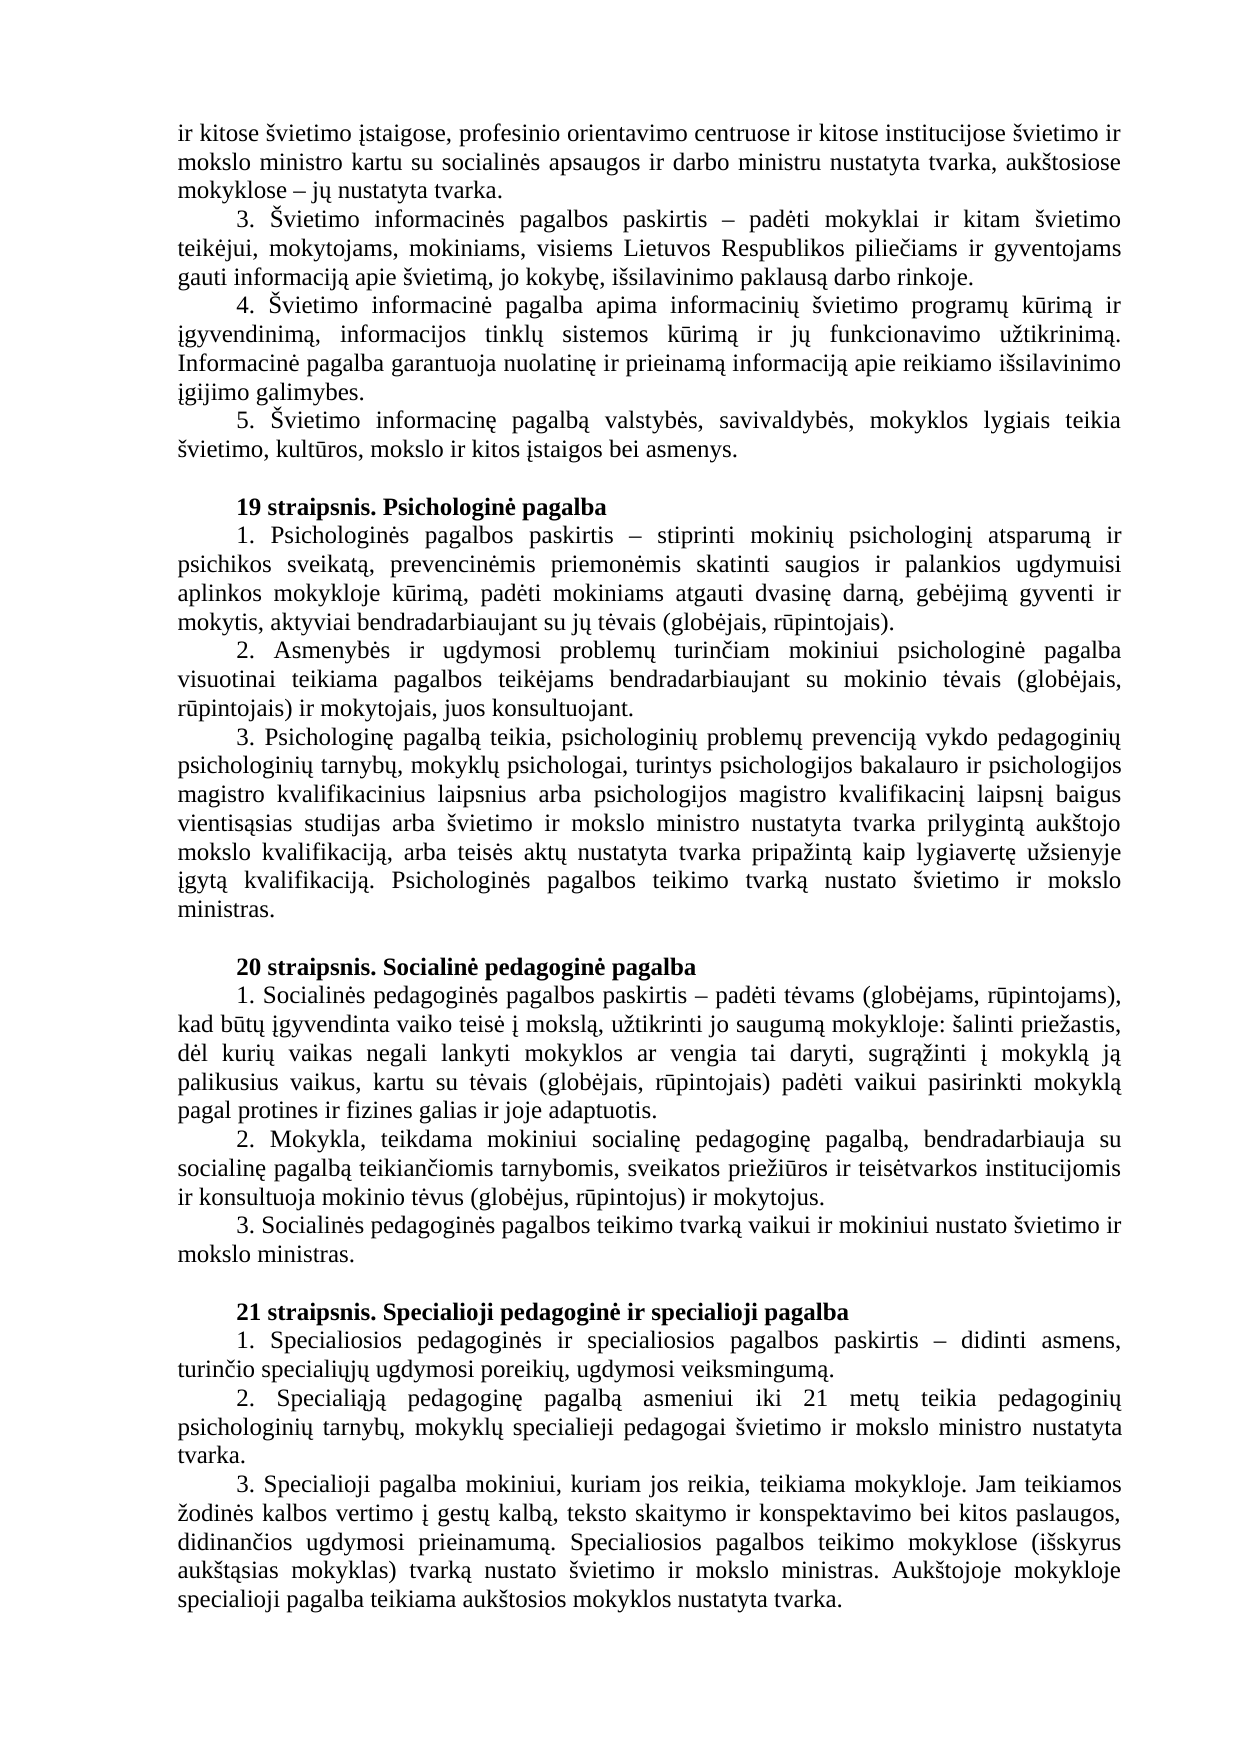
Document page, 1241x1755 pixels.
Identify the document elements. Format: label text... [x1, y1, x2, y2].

text 1. Psichologinės pagalbos paskirtis – stiprinti mokinių psichologinį atsparumą ir psichikos sveikatą, prevencinėmis priemonėmis skatinti saugios ir palankios ugdymuisi aplinkos mokykloje kūrimą, padėti mokiniams atgauti dvasinę darną, gebėjimą gyventi ir mokytis, aktyviai bendradarbiaujant su jų tėvais (globėjais, rūpintojais). [177, 521, 1122, 636]
text 5. Švietimo informacinę pagalbą valstybės, savivaldybės, mokyklos lygiais teikia švietimo, kultūros, mokslo ir kitos įstaigos bei asmenys. [177, 406, 1122, 463]
text ir kitose švietimo įstaigose, profesinio orientavimo centruose ir kitose institucijose švietimo ir mokslo ministro kartu su socialinės apsaugos ir darbo ministru nustatyta tvarka, aukštosiose mokyklose – jų nustatyta tvarka. [177, 118, 1122, 204]
text 1. Specialiosios pedagoginės ir specialiosios pagalbos paskirtis – didinti asmens, turinčio specialiųjų ugdymosi poreikių, ugdymosi veiksmingumą. [177, 1326, 1122, 1383]
text 3. Psichologinę pagalbą teikia, psichologinių problemų prevenciją vykdo pedagoginių psichologinių tarnybų, mokyklų psichologai, turintys psichologijos bakalauro ir psichologijos magistro kvalifikacinius laipsnius arba psichologijos magistro kvalifikacinį laipsnį baigus vientisąsias studijas arba švietimo ir mokslo ministro nustatyta tvarka prilygintą aukštojo mokslo kvalifikaciją, arba teisės aktų nustatyta tvarka pripažintą kaip lygiavertę užsienyje įgytą kvalifikaciją. Psichologinės pagalbos teikimo tvarką nustato švietimo ir mokslo ministras. [177, 722, 1122, 923]
text 19 straipsnis. Psichologinė pagalba [177, 492, 1122, 521]
text 3. Švietimo informacinės pagalbos paskirtis – padėti mokyklai ir kitam švietimo teikėjui, mokytojams, mokiniams, visiems Lietuvos Respublikos piliečiams ir gyventojams gauti informaciją apie švietimą, jo kokybę, išsilavinimo paklausą darbo rinkoje. [177, 204, 1122, 291]
text 3. Specialioji pagalba mokiniui, kuriam jos reikia, teikiama mokykloje. Jam teikiamos žodinės kalbos vertimo į gestų kalbą, teksto skaitymo ir konspektavimo bei kitos paslaugos, didinančios ugdymosi prieinamumą. Specialiosios pagalbos teikimo mokyklose (išskyrus aukštąsias mokyklas) tvarką nustato švietimo ir mokslo ministras. Aukštojoje mokykloje specialioji pagalba teikiama aukštosios mokyklos nustatyta tvarka. [177, 1469, 1122, 1613]
text 21 straipsnis. Specialioji pedagoginė ir specialioji pagalba [177, 1297, 1122, 1326]
text 2. Asmenybės ir ugdymosi problemų turinčiam mokiniui psichologinė pagalba visuotinai teikiama pagalbos teikėjams bendradarbiaujant su mokinio tėvais (globėjais, rūpintojais) ir mokytojais, juos konsultuojant. [177, 636, 1122, 722]
text 4. Švietimo informacinė pagalba apima informacinių švietimo programų kūrimą ir įgyvendinimą, informacijos tinklų sistemos kūrimą ir jų funkcionavimo užtikrinimą. Informacinė pagalba garantuoja nuolatinę ir prieinamą informaciją apie reikiamo išsilavinimo įgijimo galimybes. [177, 291, 1122, 406]
text 1. Socialinės pedagoginės pagalbos paskirtis – padėti tėvams (globėjams, rūpintojams), kad būtų įgyvendinta vaiko teisė į mokslą, užtikrinti jo saugumą mokykloje: šalinti priežastis, dėl kurių vaikas negali lankyti mokyklos ar vengia tai daryti, sugrąžinti į mokyklą ją palikusius vaikus, kartu su tėvais (globėjais, rūpintojais) padėti vaikui pasirinkti mokyklą pagal protines ir fizines galias ir joje adaptuotis. [177, 981, 1122, 1124]
text 20 straipsnis. Socialinė pedagoginė pagalba [177, 952, 1122, 981]
text 2. Mokykla, teikdama mokiniui socialinę pedagoginę pagalbą, bendradarbiauja su socialinę pagalbą teikiančiomis tarnybomis, sveikatos priežiūros ir teisėtvarkos institucijomis ir konsultuoja mokinio tėvus (globėjus, rūpintojus) ir mokytojus. [177, 1124, 1122, 1211]
text 2. Specialiąją pedagoginę pagalbą asmeniui iki 21 metų teikia pedagoginių psichologinių tarnybų, mokyklų specialieji pedagogai švietimo ir mokslo ministro nustatyta tvarka. [177, 1383, 1122, 1469]
text 3. Socialinės pedagoginės pagalbos teikimo tvarką vaikui ir mokiniui nustato švietimo ir mokslo ministras. [177, 1211, 1122, 1268]
